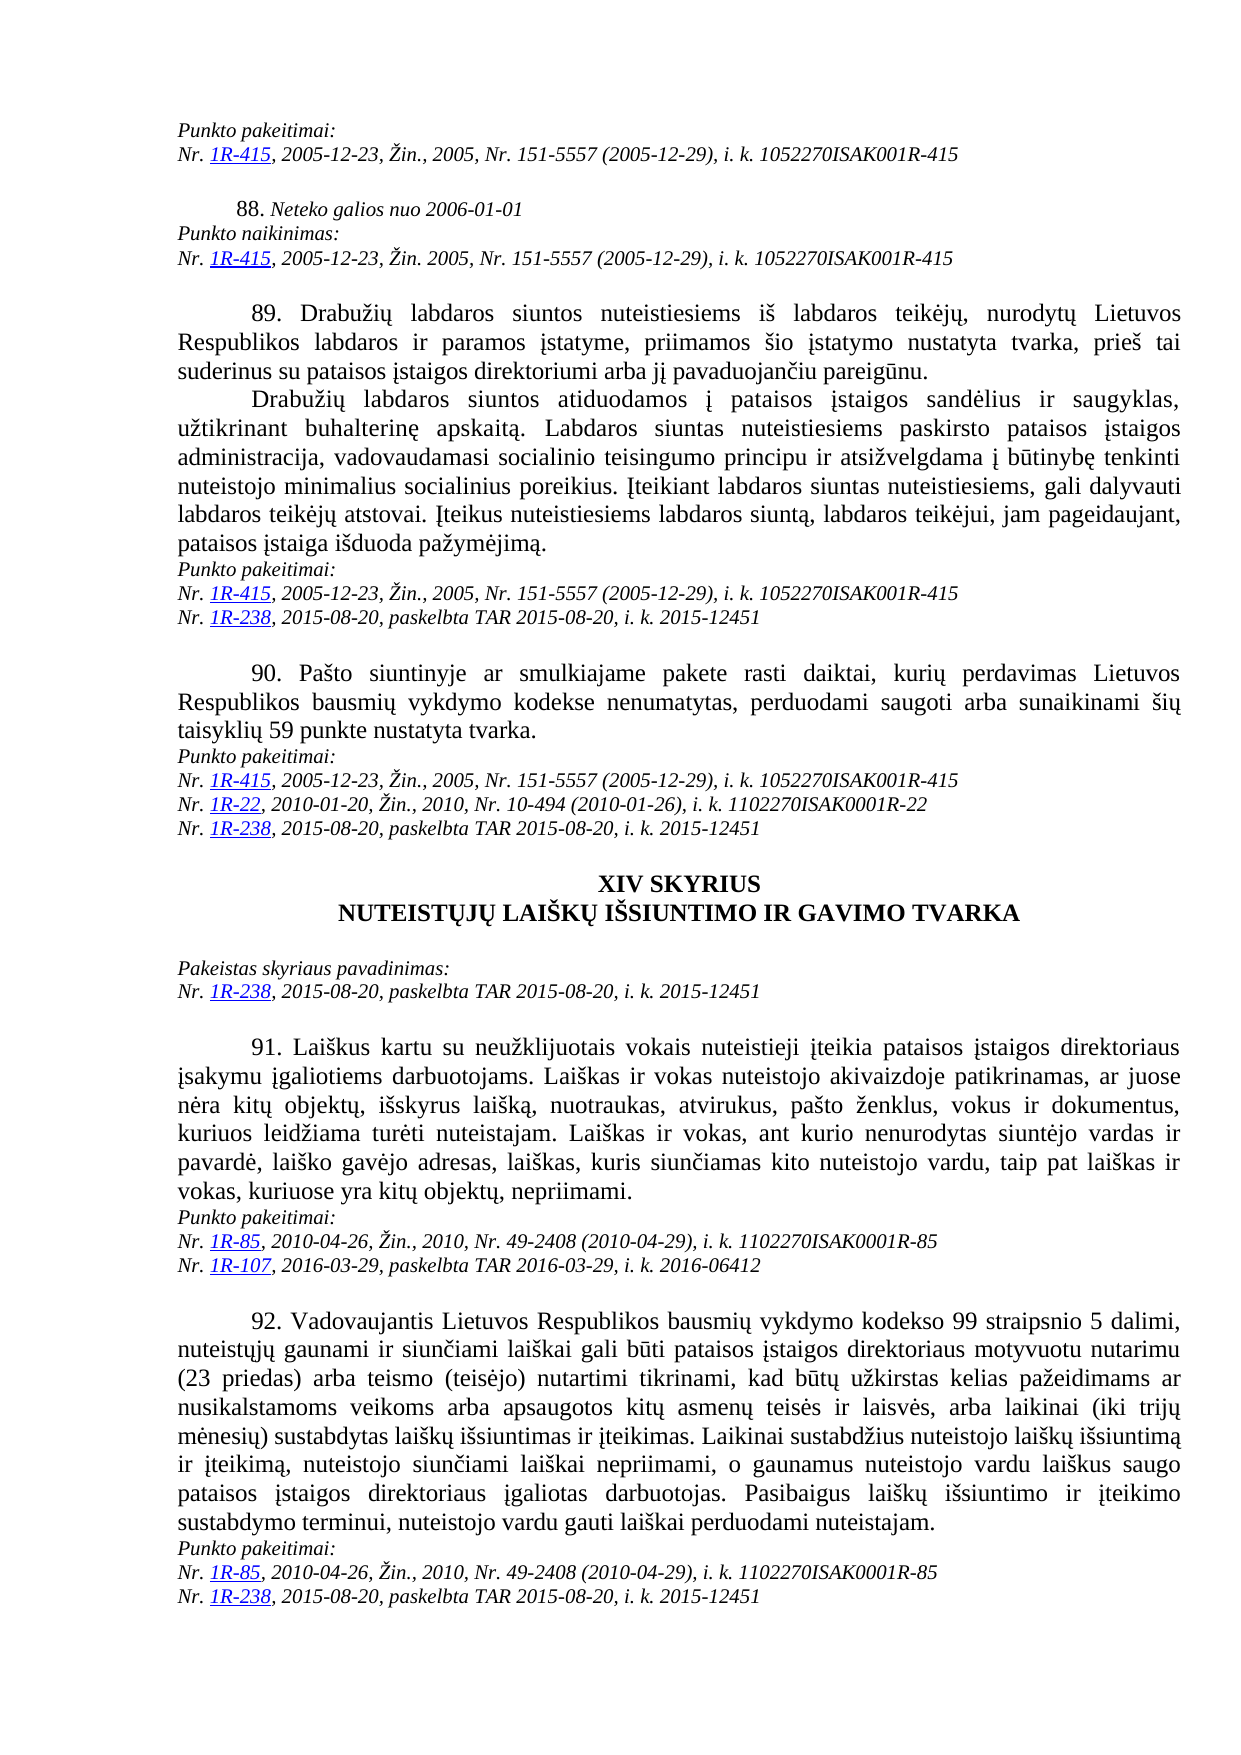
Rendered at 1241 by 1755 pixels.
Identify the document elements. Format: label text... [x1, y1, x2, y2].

text Punkto pakeitimai: [177, 118, 1181, 142]
text 88. Neteko galios nuo 2006-01-01 [177, 195, 1181, 221]
text Nr. 1R-415, 2005-12-23, Žin., 2005, Nr. 151-5557 (2005-12-29), i. k. 1052270ISAK001R-415 [177, 581, 1181, 605]
text Nr. 1R-85, 2010-04-26, Žin., 2010, Nr. 49-2408 (2010-04-29), i. k. 1102270ISAK0001R-85 [177, 1560, 1181, 1584]
text Pakeistas skyriaus pavadinimas: [177, 955, 1181, 979]
text Nr. 1R-85, 2010-04-26, Žin., 2010, Nr. 49-2408 (2010-04-29), i. k. 1102270ISAK0001R-85 [177, 1229, 1181, 1253]
text Punkto pakeitimai: [177, 557, 1181, 581]
text Nr. 1R-238, 2015-08-20, paskelbta TAR 2015-08-20, i. k. 2015-12451 [177, 605, 1181, 629]
text Punkto pakeitimai: [177, 1205, 1181, 1229]
text Nr. 1R-415, 2005-12-23, Žin., 2005, Nr. 151-5557 (2005-12-29), i. k. 1052270ISAK001R-415 [177, 142, 1181, 166]
text Punkto naikinimas: [177, 221, 1181, 245]
text 92. Vadovaujantis Lietuvos Respublikos bausmių vykdymo kodekso 99 straipsnio 5 dalimi, nuteistųjų gaunami ir siunčiami laiškai gali būti pataisos įstaigos direktoriaus motyvuotu nutarimu (23 priedas) arba teismo (teisėjo) nutartimi tikrinami, kad būtų užkirstas kelias pažeidimams ar nusikalstamoms veikoms arba apsaugotos kitų asmenų teisės ir laisvės, arba laikinai (iki trijų mėnesių) sustabdytas laiškų išsiuntimas ir įteikimas. Laikinai sustabdžius nuteistojo laiškų išsiuntimą ir įteikimą, nuteistojo siunčiami laiškai nepriimami, o gaunamus nuteistojo vardu laiškus saugo pataisos įstaigos direktoriaus įgaliotas darbuotojas. Pasibaigus laiškų išsiuntimo ir įteikimo sustabdymo terminui, nuteistojo vardu gauti laiškai perduodami nuteistajam. [177, 1306, 1181, 1536]
text 91. Laiškus kartu su neužklijuotais vokais nuteistieji įteikia pataisos įstaigos direktoriaus įsakymu įgaliotiems darbuotojams. Laiškas ir vokas nuteistojo akivaizdoje patikrinamas, ar juose nėra kitų objektų, išskyrus laišką, nuotraukas, atvirukus, pašto ženklus, vokus ir dokumentus, kuriuos leidžiama turėti nuteistajam. Laiškas ir vokas, ant kurio nenurodytas siuntėjo vardas ir pavardė, laiško gavėjo adresas, laiškas, kuris siunčiamas kito nuteistojo vardu, taip pat laiškas ir vokas, kuriuose yra kitų objektų, nepriimami. [177, 1032, 1181, 1205]
text Nr. 1R-107, 2016-03-29, paskelbta TAR 2016-03-29, i. k. 2016-06412 [177, 1253, 1181, 1277]
text 90. Pašto siuntinyje ar smulkiajame pakete rasti daiktai, kurių perdavimas Lietuvos Respublikos bausmių vykdymo kodekse nenumatytas, perduodami saugoti arba sunaikinami šių taisyklių 59 punkte nustatyta tvarka. [177, 658, 1181, 744]
text Drabužių labdaros siuntos atiduodamos į pataisos įstaigos sandėlius ir saugyklas, užtikrinant buhalterinę apskaitą. Labdaros siuntas nuteistiesiems paskirsto pataisos įstaigos administracija, vadovaudamasi socialinio teisingumo principu ir atsižvelgdama į būtinybę tenkinti nuteistojo minimalius socialinius poreikius. Įteikiant labdaros siuntas nuteistiesiems, gali dalyvauti labdaros teikėjų atstovai. Įteikus nuteistiesiems labdaros siuntą, labdaros teikėjui, jam pageidaujant, pataisos įstaiga išduoda pažymėjimą. [177, 384, 1181, 557]
text Nr. 1R-238, 2015-08-20, paskelbta TAR 2015-08-20, i. k. 2015-12451 [177, 979, 1181, 1003]
text Punkto pakeitimai: [177, 1536, 1181, 1560]
text XIV SKYRIUS [177, 869, 1181, 898]
text Nr. 1R-238, 2015-08-20, paskelbta TAR 2015-08-20, i. k. 2015-12451 [177, 1584, 1181, 1608]
text 89. Drabužių labdaros siuntos nuteistiesiems iš labdaros teikėjų, nurodytų Lietuvos Respublikos labdaros ir paramos įstatyme, priimamos šio įstatymo nustatyta tvarka, prieš tai suderinus su pataisos įstaigos direktoriumi arba jį pavaduojančiu pareigūnu. [177, 298, 1181, 384]
text Nr. 1R-415, 2005-12-23, Žin. 2005, Nr. 151-5557 (2005-12-29), i. k. 1052270ISAK001R-415 [177, 245, 1181, 269]
text Nr. 1R-238, 2015-08-20, paskelbta TAR 2015-08-20, i. k. 2015-12451 [177, 816, 1181, 840]
text Nr. 1R-415, 2005-12-23, Žin., 2005, Nr. 151-5557 (2005-12-29), i. k. 1052270ISAK001R-415 [177, 768, 1181, 792]
text NUTEISTŲJŲ LAIŠKŲ IŠSIUNTIMO IR GAVIMO TVARKA [177, 898, 1181, 927]
text Nr. 1R-22, 2010-01-20, Žin., 2010, Nr. 10-494 (2010-01-26), i. k. 1102270ISAK0001R-22 [177, 792, 1181, 816]
text Punkto pakeitimai: [177, 744, 1181, 768]
